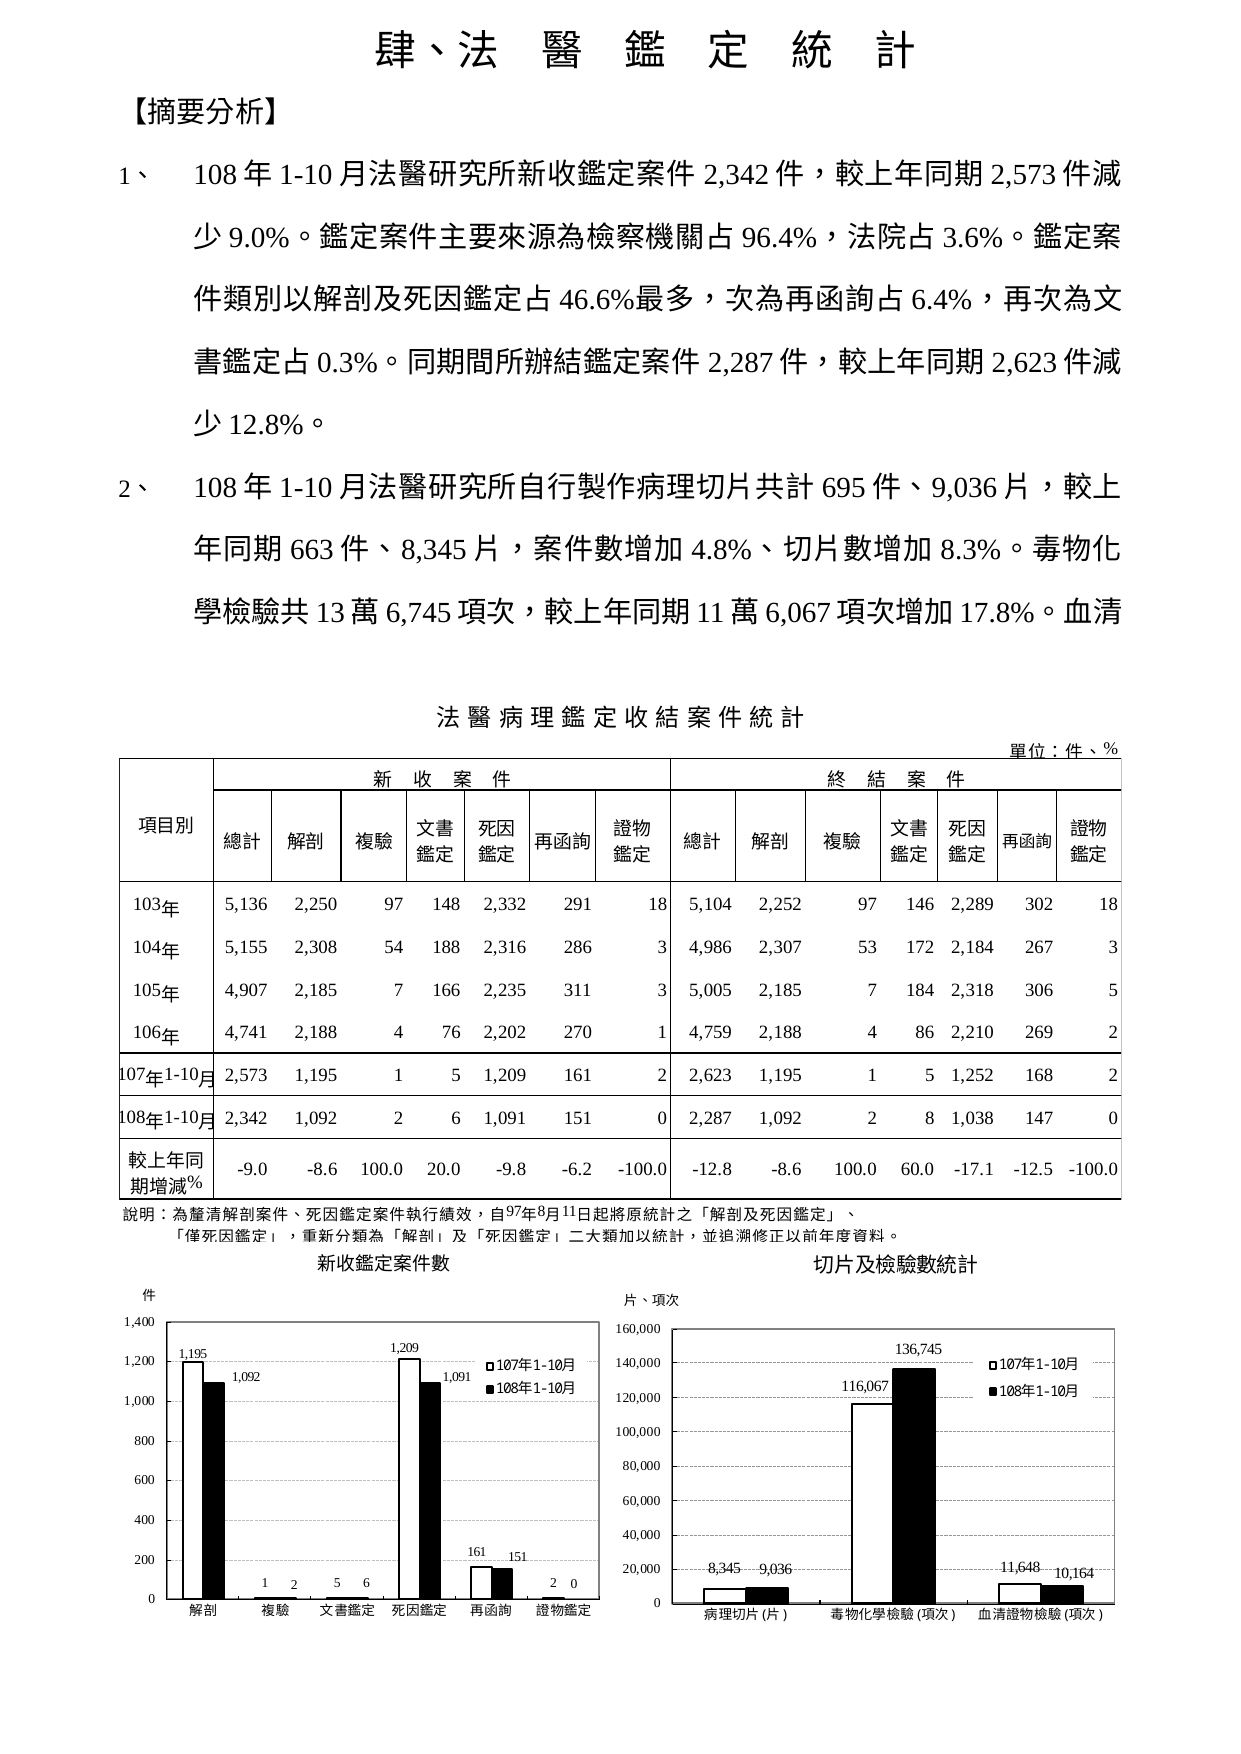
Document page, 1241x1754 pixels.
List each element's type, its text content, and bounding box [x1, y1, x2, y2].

list 108年1-10月法醫研究所新收鑑定案件2,342件，較上年同期2,573件減少9.0%。鑑定案件主要來源為檢察機關占96.4%，法院占3.6%。鑑定案件類別以解剖及死因鑑定占46.6%最多，次為再函詢占6.4%，再次為文書鑑定占0.3%。同期間所辦結鑑定案件2,287件，較上年同期2,623件減少12.8%。 [118, 130, 1122, 443]
text 【摘要分析】 [118, 68, 1122, 130]
text 肆、法 醫 鑑 定 統 計 [118, 5, 1122, 68]
list 108年1-10月法醫研究所自行製作病理切片共計695件、9,036片，較上年同期663件、8,345片，案件數增加4.8%、切片數增加8.3%。毒物化學檢驗共13萬6,745項次，較上年同期11萬6,067項次增加17.8%。血清 [118, 443, 1122, 630]
